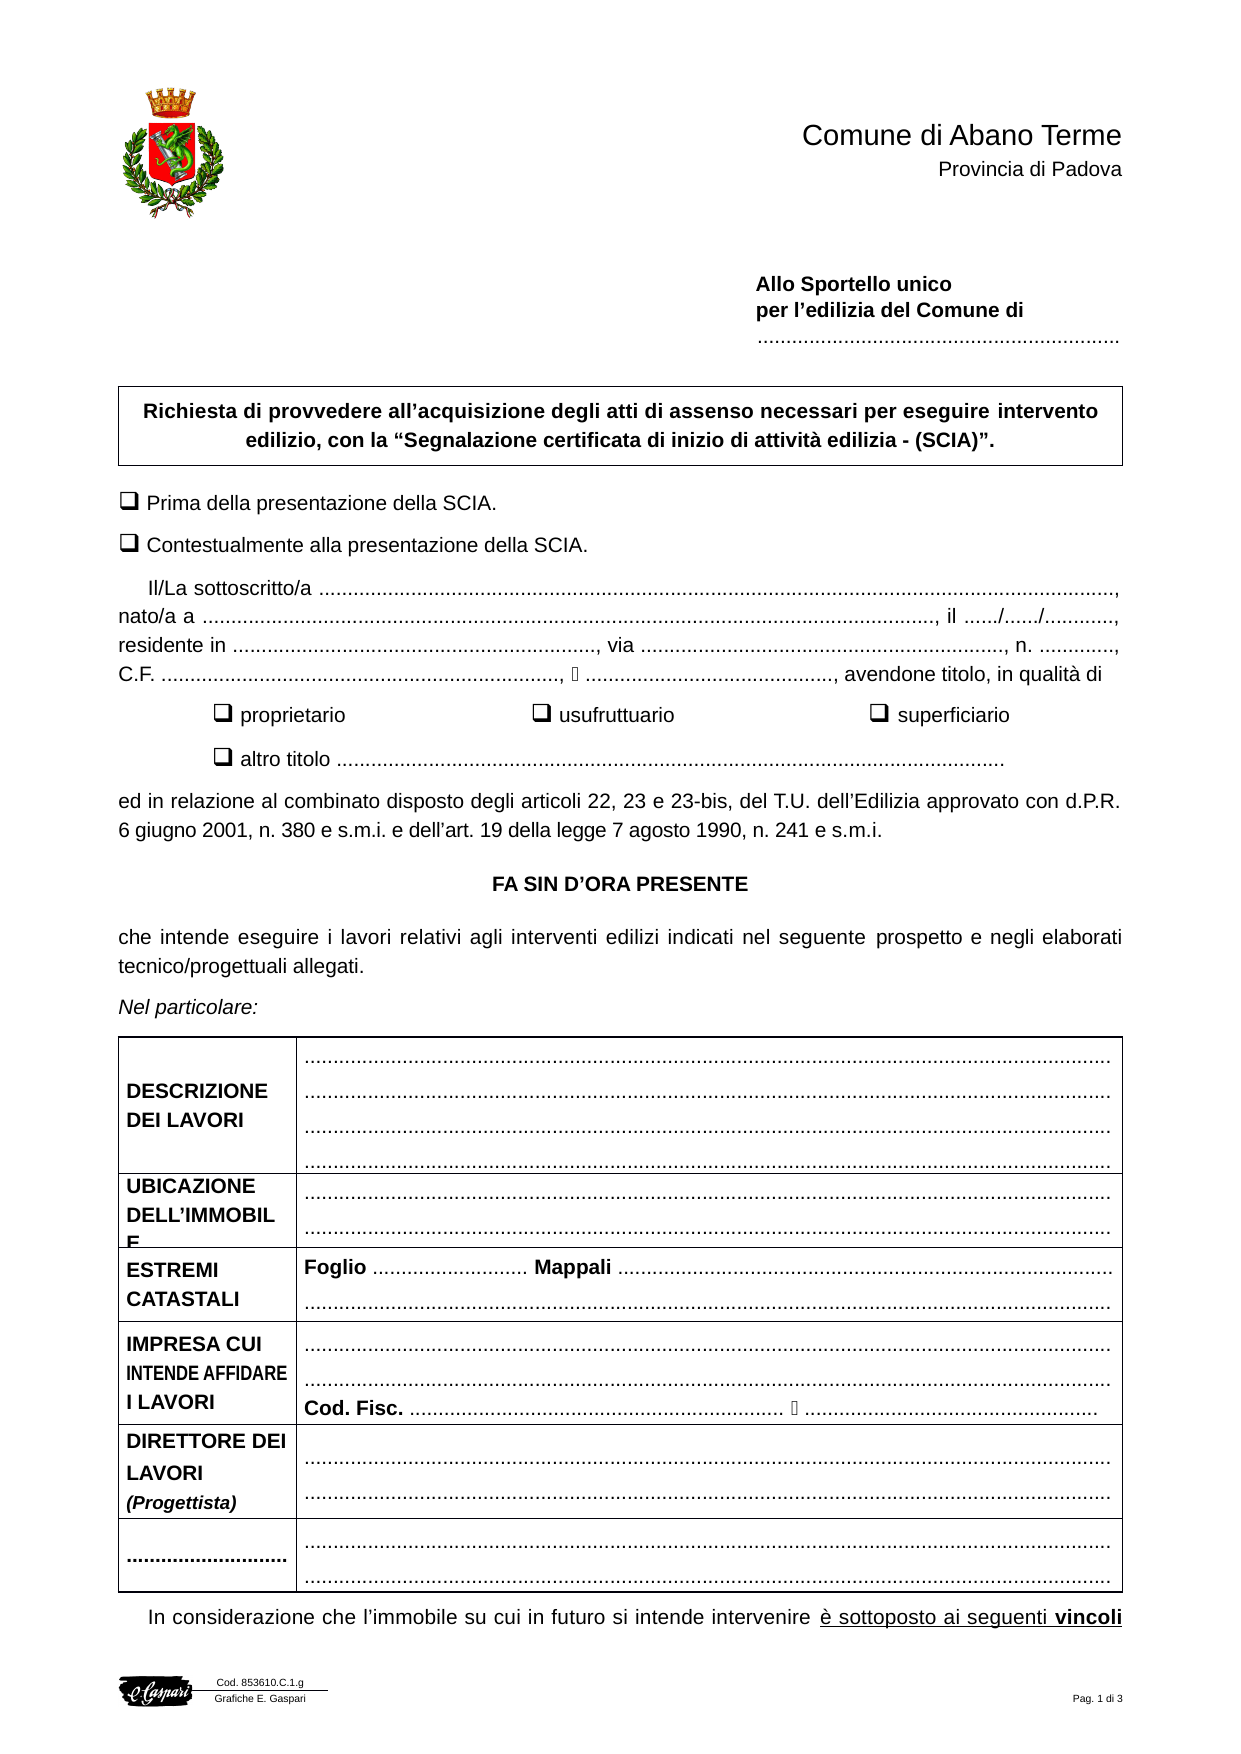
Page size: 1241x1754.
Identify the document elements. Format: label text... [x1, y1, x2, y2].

text FA SIN D’ORA PRESENTE [118, 871, 1122, 895]
table_cell UBICAZIONE DELL’IMMOBILE [119, 1174, 296, 1247]
text  Contestualmente alla presentazione della SCIA. [118, 533, 1122, 558]
table_cell Foglio ........................... Mappali ...................................................................................... ............................................................................................................................................ [297, 1248, 1122, 1321]
text ............................................................... [756, 324, 1122, 348]
text Comune di Abano Terme [224, 118, 1122, 152]
table_header Richiesta di provvedere all’acquisizione degli atti di assenso necessari per eseguire intervento edilizio, con la “Segnalazione certificata di inizio di attività edilizia - (SCIA)”. [119, 387, 1122, 464]
table_cell DIRETTORE DEI LAVORI (Progettista) [119, 1425, 296, 1518]
table_cell ESTREMI CATASTALI [119, 1248, 296, 1321]
text  Prima della presentazione della SCIA. [118, 491, 1122, 516]
table_cell ............................................................................................................................................ ............................................................................................................................................ Cod. Fisc. .................................................................  ................................................... [297, 1322, 1122, 1424]
text  altro titolo .................................................................................................................... [118, 746, 1122, 771]
table_header DESCRIZIONE DEI LAVORI [119, 1038, 296, 1173]
text Allo Sportello unico [755, 272, 1122, 296]
text ed in relazione al combinato disposto degli articoli 22, 23 e 23-bis, del T.U. dell’Edilizia approvato con d.P.R. 6 giugno 2001, n. 380 e s.m.i. e dell’art. 19 della legge 7 agosto 1990, n. 241 e s.m.i. [118, 789, 1122, 842]
table_cell IMPRESA CUI INTENDE AFFIDARE I LAVORI [119, 1322, 296, 1424]
text Il/La sottoscritto/a .........................................................................................................................................., nato/a a ..............................................................................................................................., il ....../....../............, residente in ..............................................................., via ..............................................................., n. ............., C.F. .....................................................................,  ..........................................., avendone titolo, in qualità di [118, 576, 1122, 686]
text che intende eseguire i lavori relativi agli interventi edilizi indicati nel seguente prospetto e negli elaborati tecnico/progettuali allegati. [118, 925, 1122, 978]
text  proprietario  usufruttuario  superficiario [118, 703, 1122, 728]
picture [122, 87, 224, 219]
text In considerazione che l’immobile su cui in futuro si intende intervenire è sottoposto ai seguenti vincoli [118, 1605, 1122, 1629]
text Nel particolare: [118, 995, 1122, 1019]
text per l’edilizia del Comune di [756, 298, 1122, 322]
table_cell ............................ [119, 1519, 296, 1591]
table_header ............................................................................................................................................ ............................................................................................................................................ ............................................................................................................................................ ............................................................................................................................................ [297, 1038, 1122, 1173]
picture [118, 1675, 193, 1707]
table_cell ............................................................................................................................................ ............................................................................................................................................ [297, 1519, 1122, 1591]
table_cell ............................................................................................................................................ ............................................................................................................................................ [297, 1425, 1122, 1518]
table_cell ............................................................................................................................................ ............................................................................................................................................ [297, 1174, 1122, 1247]
text Provincia di Padova [224, 157, 1122, 181]
